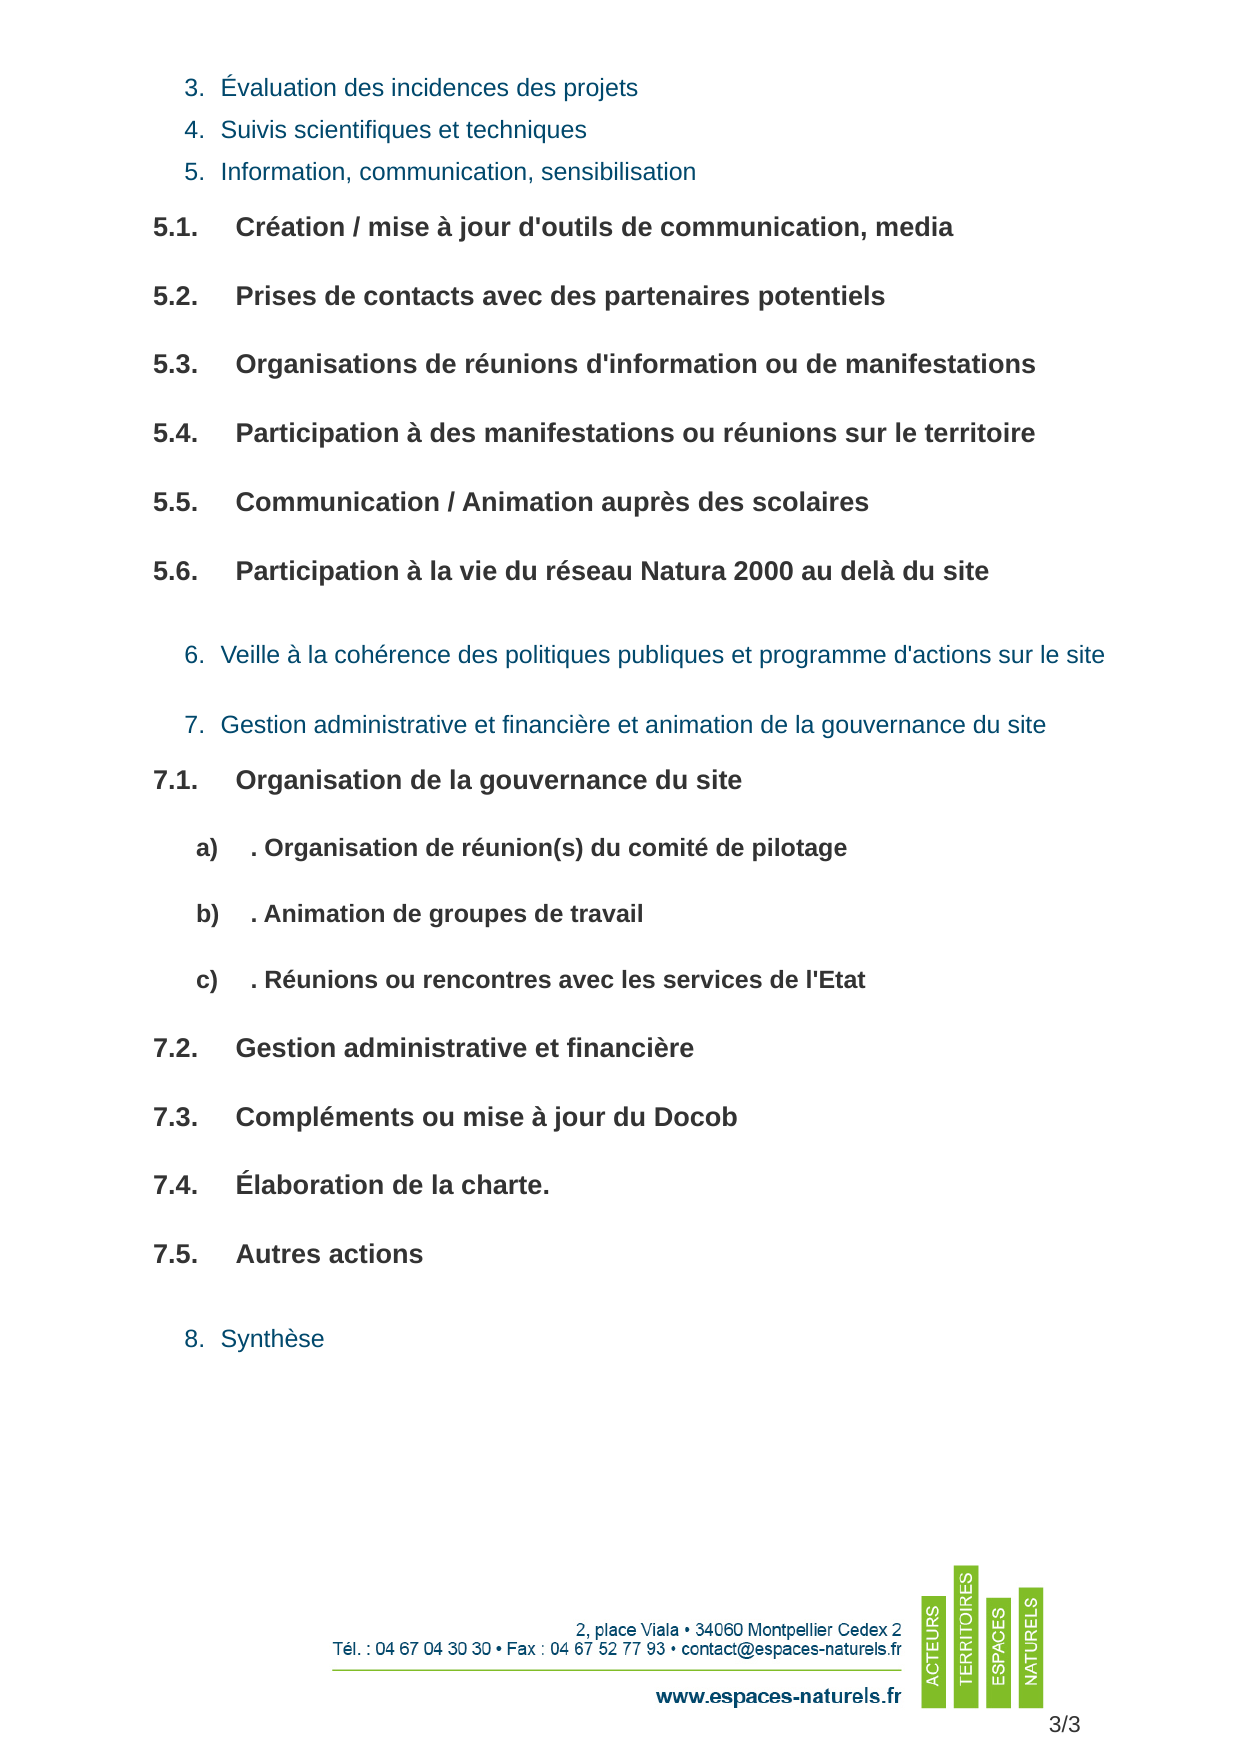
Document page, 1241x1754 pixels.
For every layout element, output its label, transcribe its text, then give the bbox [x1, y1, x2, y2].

subtitle Synthèse [177, 1323, 1140, 1352]
subtitle Communication / Animation auprès des scolaires [145, 486, 1140, 517]
subtitle Participation à la vie du réseau Natura 2000 au delà du site [145, 554, 1140, 586]
subtitle Veille à la cohérence des politiques publiques et programme d'actions sur le site [177, 640, 1140, 669]
subtitle Gestion administrative et financière et animation de la gouvernance du site [177, 711, 1140, 739]
subtitle Suivis scientifiques et techniques [177, 115, 1140, 144]
subtitle Information, communication, sensibilisation [177, 157, 1140, 186]
subtitle . Réunions ou rencontres avec les services de l'Etat [189, 966, 1140, 994]
subtitle Autres actions [145, 1238, 1140, 1269]
subtitle Gestion administrative et financière [145, 1032, 1140, 1063]
subtitle Participation à des manifestations ou réunions sur le territoire [145, 417, 1140, 448]
subtitle Évaluation des incidences des projets [177, 73, 1140, 102]
subtitle . Animation de groupes de travail [189, 899, 1140, 928]
subtitle Prises de contacts avec des partenaires potentiels [145, 279, 1140, 311]
subtitle Création / mise à jour d'outils de communication, media [145, 211, 1140, 242]
picture [100, 73, 1140, 1742]
subtitle Organisation de la gouvernance du site [145, 764, 1140, 796]
subtitle Élaboration de la charte. [145, 1169, 1140, 1201]
subtitle Organisations de réunions d'information ou de manifestations [145, 348, 1140, 379]
subtitle . Organisation de réunion(s) du comité de pilotage [189, 833, 1140, 862]
subtitle Compléments ou mise à jour du Docob [145, 1101, 1140, 1132]
